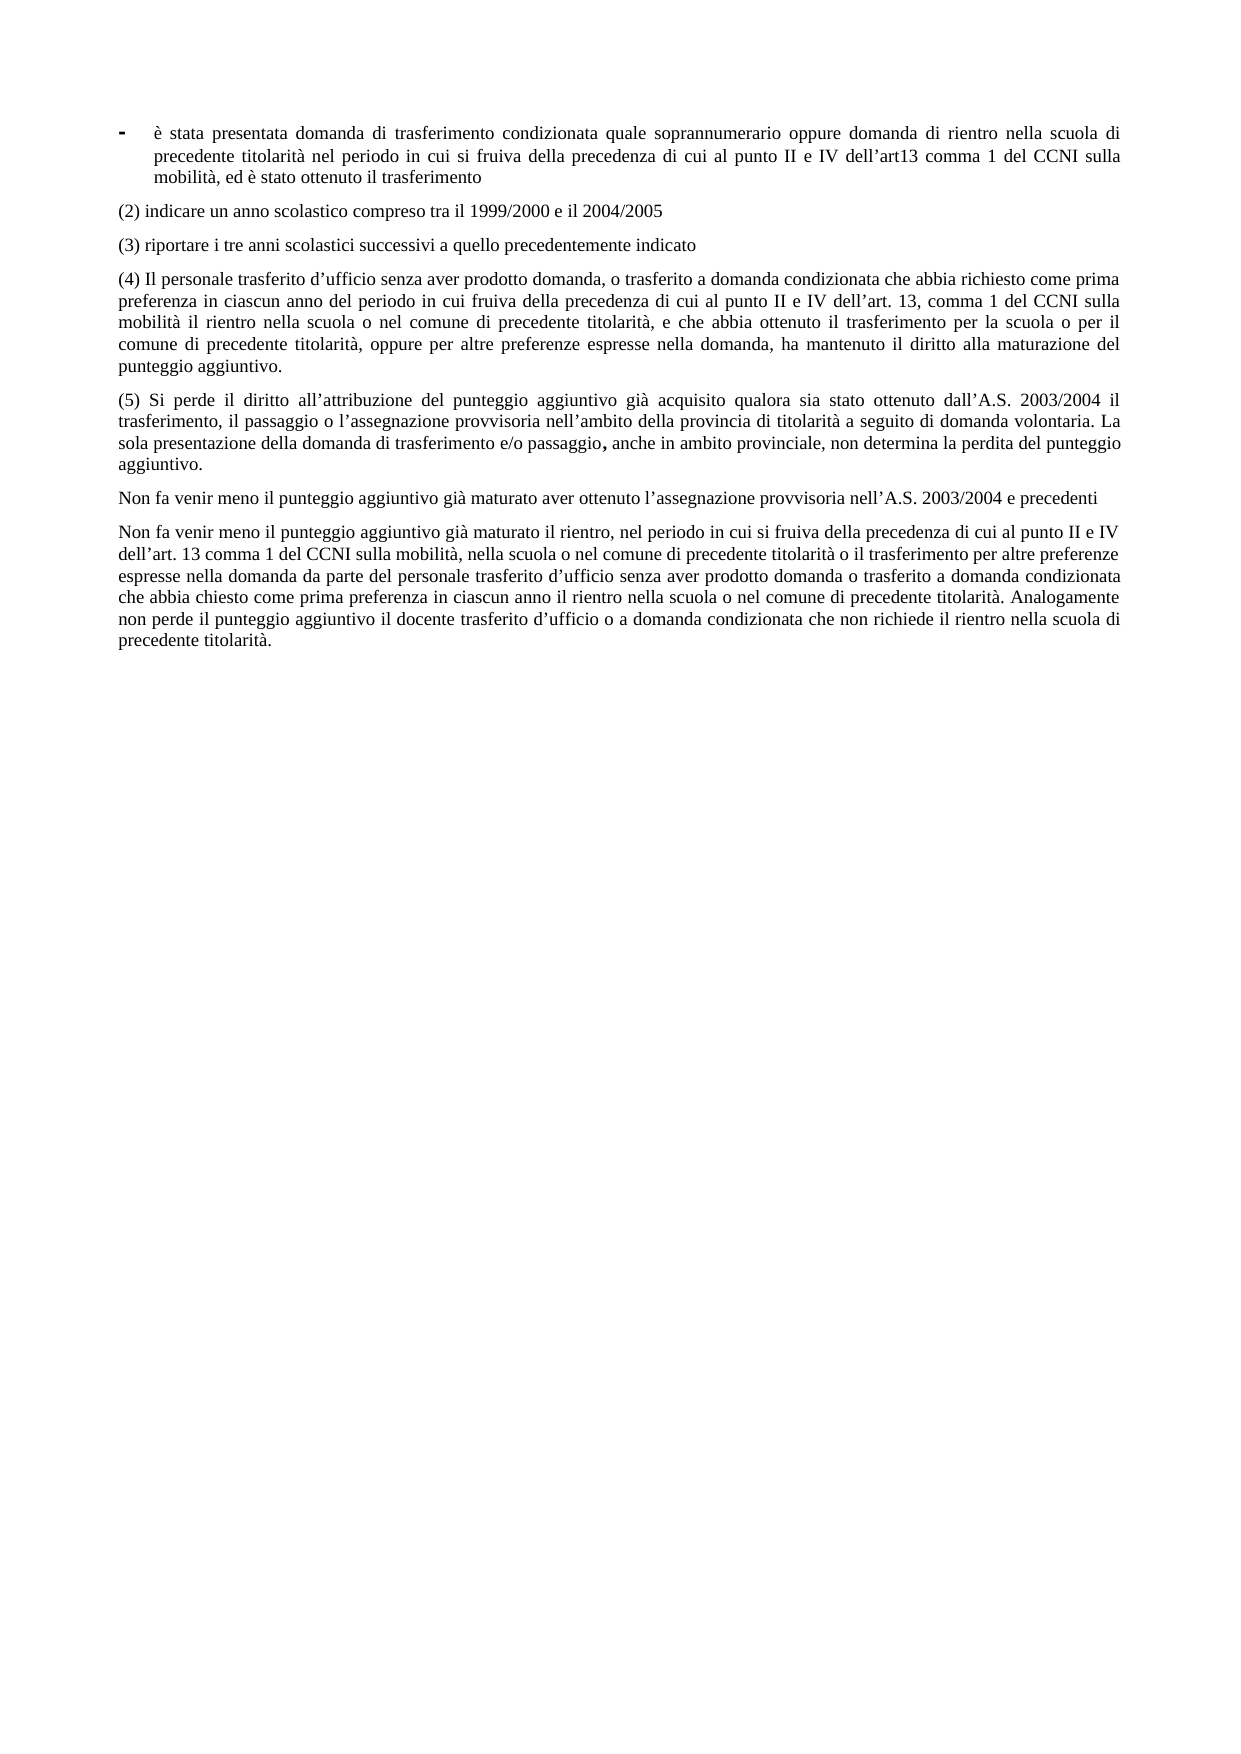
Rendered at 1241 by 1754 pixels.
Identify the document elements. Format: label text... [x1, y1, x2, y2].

text Non fa venir meno il punteggio aggiuntivo già maturato il rientro, nel periodo in cui si fruiva della precedenza di cui al punto II e IV dell’art. 13 comma 1 del CCNI sulla mobilità, nella scuola o nel comune di precedente titolarità o il trasferimento per altre preferenze espresse nella domanda da parte del personale trasferito d’ufficio senza aver prodotto domanda o trasferito a domanda condizionata che abbia chiesto come prima preferenza in ciascun anno il rientro nella scuola o nel comune di precedente titolarità. Analogamente non perde il punteggio aggiuntivo il docente trasferito d’ufficio o a domanda condizionata che non richiede il rientro nella scuola di precedente titolarità. [118, 521, 1122, 651]
text (3) riportare i tre anni scolastici successivi a quello precedentemente indicato [118, 234, 1122, 256]
text (4) Il personale trasferito d’ufficio senza aver prodotto domanda, o trasferito a domanda condizionata che abbia richiesto come prima preferenza in ciascun anno del periodo in cui fruiva della precedenza di cui al punto II e IV dell’art. 13, comma 1 del CCNI sulla mobilità il rientro nella scuola o nel comune di precedente titolarità, e che abbia ottenuto il trasferimento per la scuola o per il comune di precedente titolarità, oppure per altre preferenze espresse nella domanda, ha mantenuto il diritto alla maturazione del punteggio aggiuntivo. [118, 268, 1122, 376]
text Non fa venir meno il punteggio aggiuntivo già maturato aver ottenuto l’assegnazione provvisoria nell’A.S. 2003/2004 e precedenti [118, 487, 1122, 509]
text (2) indicare un anno scolastico compreso tra il 1999/2000 e il 2004/2005 [118, 200, 1122, 222]
text (5) Si perde il diritto all’attribuzione del punteggio aggiuntivo già acquisito qualora sia stato ottenuto dall’A.S. 2003/2004 il trasferimento, il passaggio o l’assegnazione provvisoria nell’ambito della provincia di titolarità a seguito di domanda volontaria. La sola presentazione della domanda di trasferimento e/o passaggio, anche in ambito provinciale, non determina la perdita del punteggio aggiuntivo. [118, 388, 1122, 475]
list è stata presentata domanda di trasferimento condizionata quale soprannumerario oppure domanda di rientro nella scuola di precedente titolarità nel periodo in cui si fruiva della precedenza di cui al punto II e IV dell’art13 comma 1 del CCNI sulla mobilità, ed è stato ottenuto il trasferimento [118, 118, 1122, 188]
